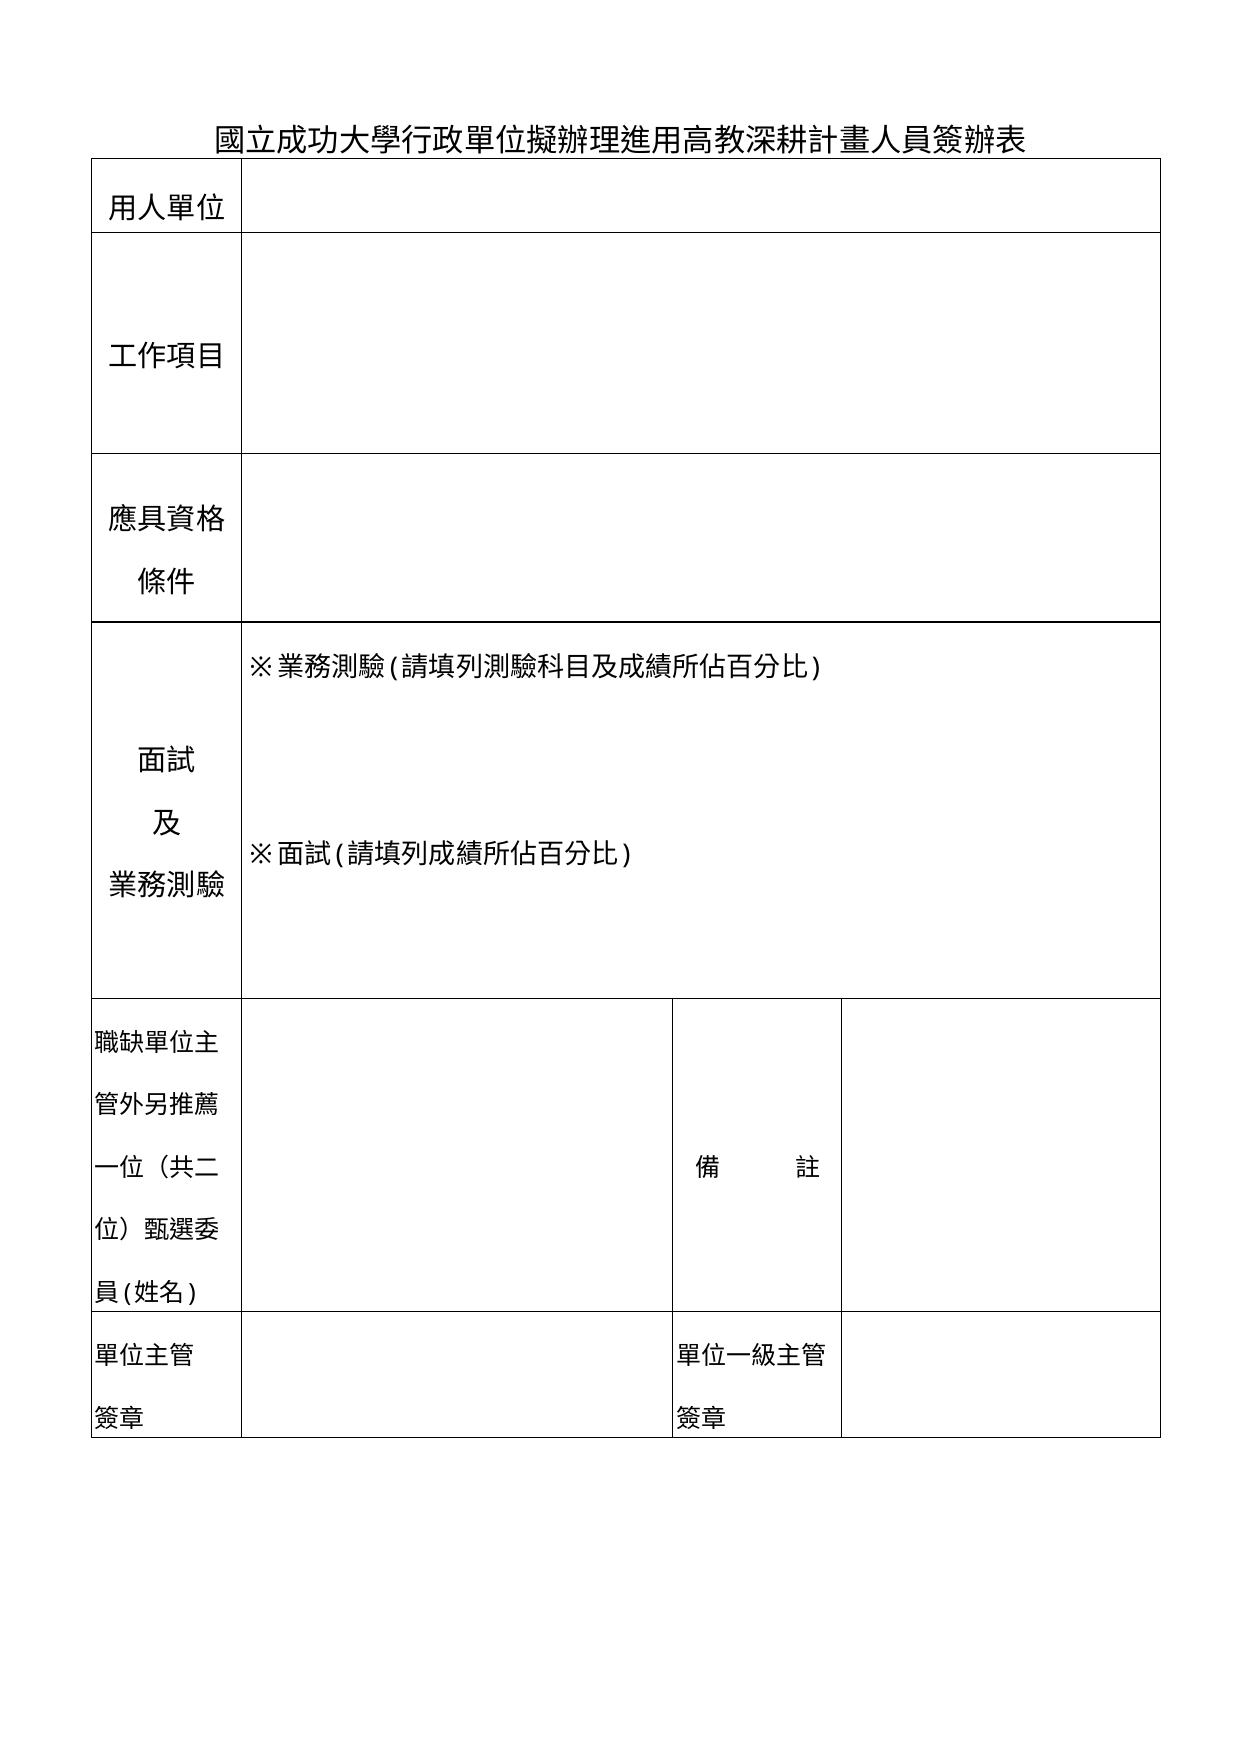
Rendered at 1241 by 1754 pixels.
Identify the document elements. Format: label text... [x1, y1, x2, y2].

table_header 用人單位 [92, 159, 241, 232]
table_cell [842, 1312, 1160, 1437]
table_cell [242, 1312, 672, 1437]
table_cell [242, 454, 1160, 621]
table_cell 單位主管 簽章 [92, 1312, 241, 1437]
table_cell 應具資格 條件 [92, 454, 241, 621]
table_cell 職缺單位主管外另推薦一位（共二位）甄選委員(姓名) [92, 999, 241, 1311]
table_cell [842, 999, 1160, 1311]
table_cell 單位一級主管 簽章 [673, 1312, 841, 1437]
table_cell [242, 233, 1160, 453]
table_cell 備 註 [673, 999, 841, 1311]
table_cell 面試 及 業務測驗 [92, 623, 241, 997]
table_cell [242, 999, 672, 1311]
table_cell 工作項目 [92, 233, 241, 453]
text 國立成功大學行政單位擬辦理進用高教深耕計畫人員簽辦表 [89, 96, 1152, 158]
table_cell ※業務測驗(請填列測驗科目及成績所佔百分比) ※面試(請填列成績所佔百分比) [242, 623, 1160, 997]
table_header [242, 159, 1160, 232]
